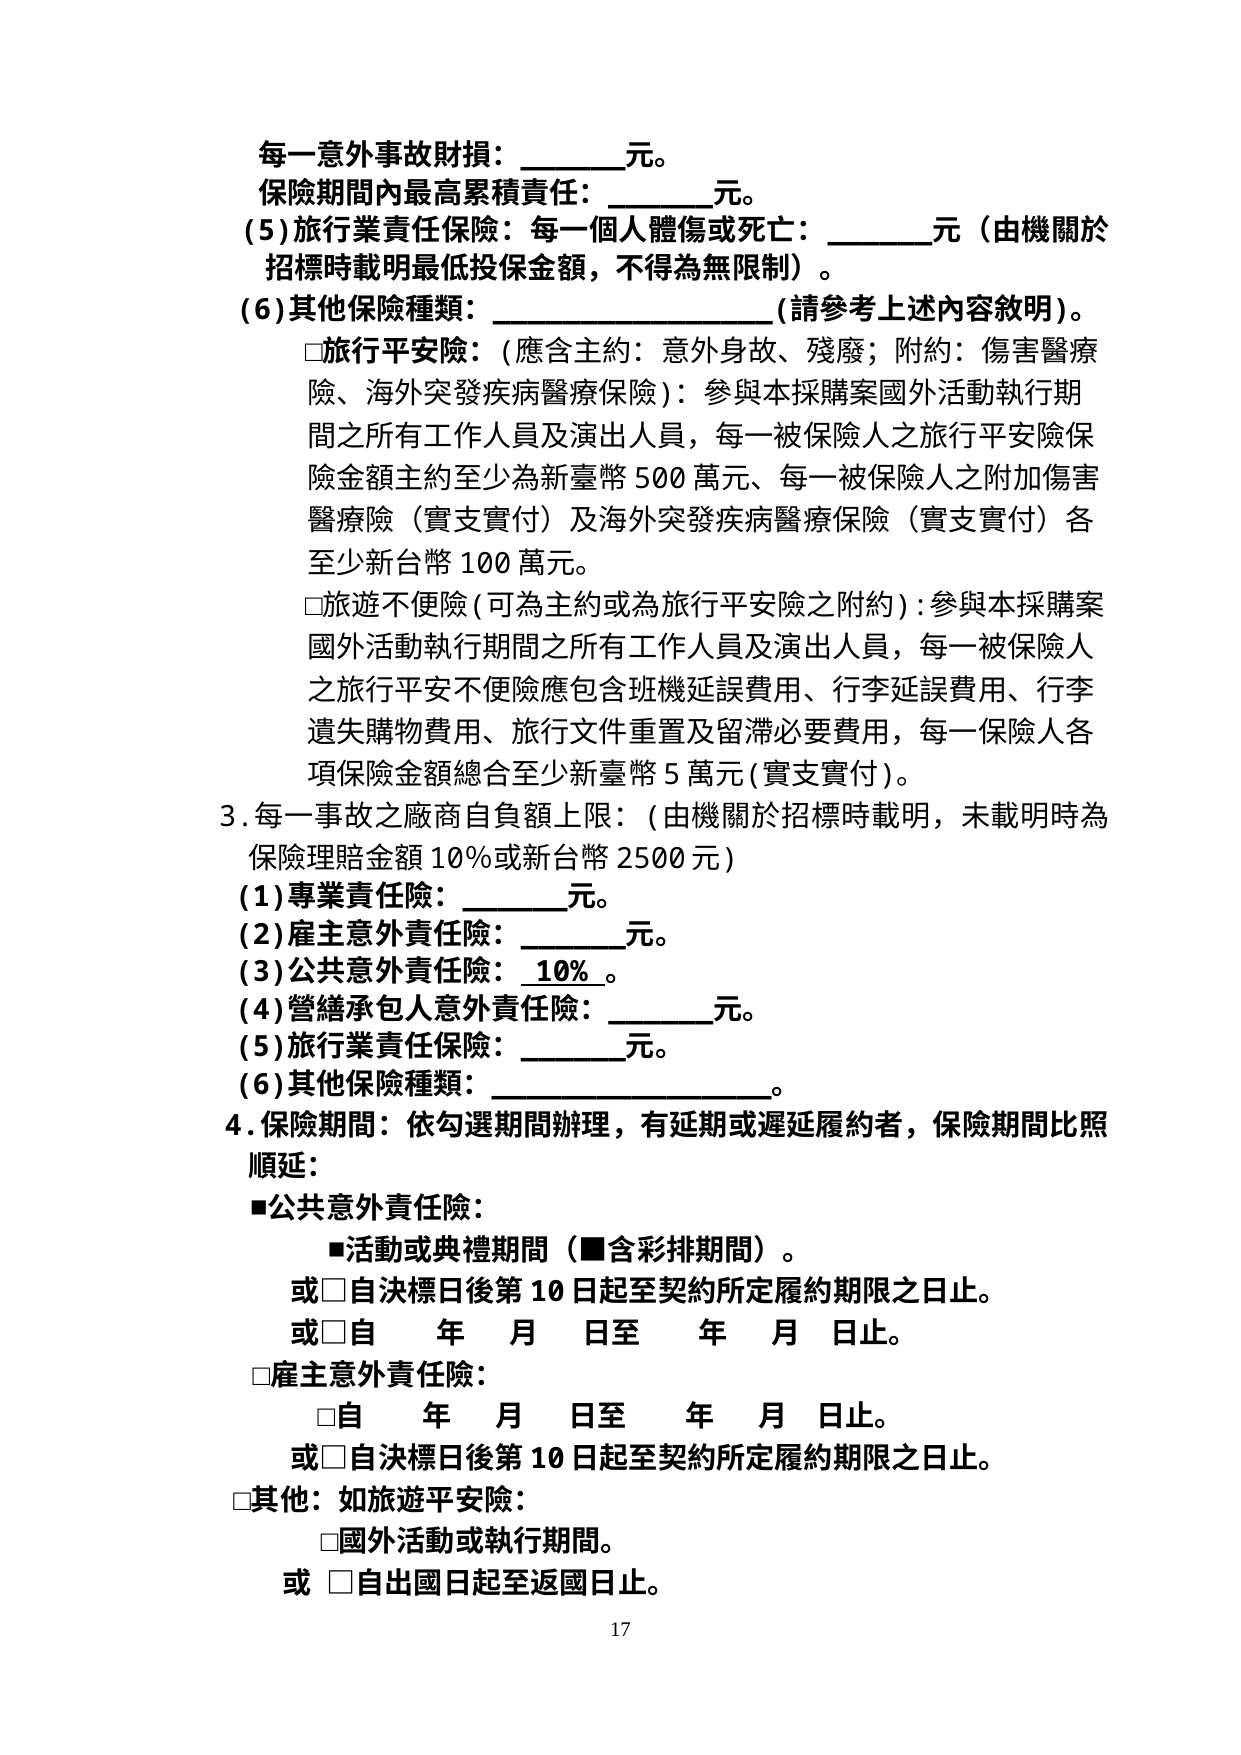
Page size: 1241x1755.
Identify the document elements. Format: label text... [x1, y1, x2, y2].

text ■活動或典禮期間（■含彩排期間）。 [328, 1227, 1110, 1268]
text □旅遊不便險(可為主約或為旅行平安險之附約):參與本採購案國外活動執行期間之所有工作人員及演出人員，每一被保險人之旅行平安不便險應包含班機延誤費用、行李延誤費用、行李遺失購物費用、旅行文件重置及留滯必要費用，每一保險人各項保險金額總合至少新臺幣5萬元(實支實付)。 [130, 582, 1110, 793]
text □其他：如旅遊平安險： [142, 1477, 1110, 1518]
text 或 □自出國日起至返國日止。 [142, 1560, 1110, 1602]
text □國外活動或執行期間。 [142, 1518, 1110, 1560]
text (2)雇主意外責任險：______元。 [235, 914, 1110, 952]
text 或□自決標日後第10日起至契約所定履約期限之日止。 [130, 1268, 1110, 1310]
text □旅行平安險：(應含主約：意外身故、殘廢；附約：傷害醫療險、海外突發疾病醫療保險)：參與本採購案國外活動執行期間之所有工作人員及演出人員，每一被保險人之旅行平安險保險金額主約至少為新臺幣500萬元、每一被保險人之附加傷害醫療險（實支實付）及海外突發疾病醫療保險（實支實付）各至少新台幣100萬元。 [130, 327, 1110, 582]
text (5)旅行業責任保險：______元。 [235, 1027, 1110, 1064]
text (1)專業責任險：______元。 [235, 877, 1110, 914]
text (4)營繕承包人意外責任險：______元。 [235, 989, 1110, 1027]
text 3.每一事故之廠商自負額上限：(由機關於招標時載明，未載明時為保險理賠金額10％或新台幣2500元) [218, 793, 1110, 877]
text 每一意外事故財損：______元。 [258, 136, 1110, 173]
text ■公共意外責任險： [130, 1185, 1110, 1227]
text □自 年 月 日至 年 月 日止。 [317, 1393, 1110, 1435]
text (6)其他保險種類：________________。 [235, 1064, 1110, 1102]
text 4.保險期間：依勾選期間辦理，有延期或遲延履約者，保險期間比照順延： [172, 1102, 1110, 1185]
text (3)公共意外責任險： 10% 。 [235, 952, 1110, 989]
text 保險期間內最高累積責任：______元。 [258, 173, 1110, 211]
text 或□自 年 月 日至 年 月 日止。 [130, 1310, 1110, 1352]
text 或□自決標日後第10日起至契約所定履約期限之日止。 [130, 1435, 1110, 1477]
text (6)其他保險種類：________________(請參考上述內容敘明)。 [218, 286, 1110, 327]
text □雇主意外責任險： [130, 1352, 1110, 1393]
text (5)旅行業責任保險：每一個人體傷或死亡：______元（由機關於招標時載明最低投保金額，不得為無限制）。 [222, 211, 1110, 286]
